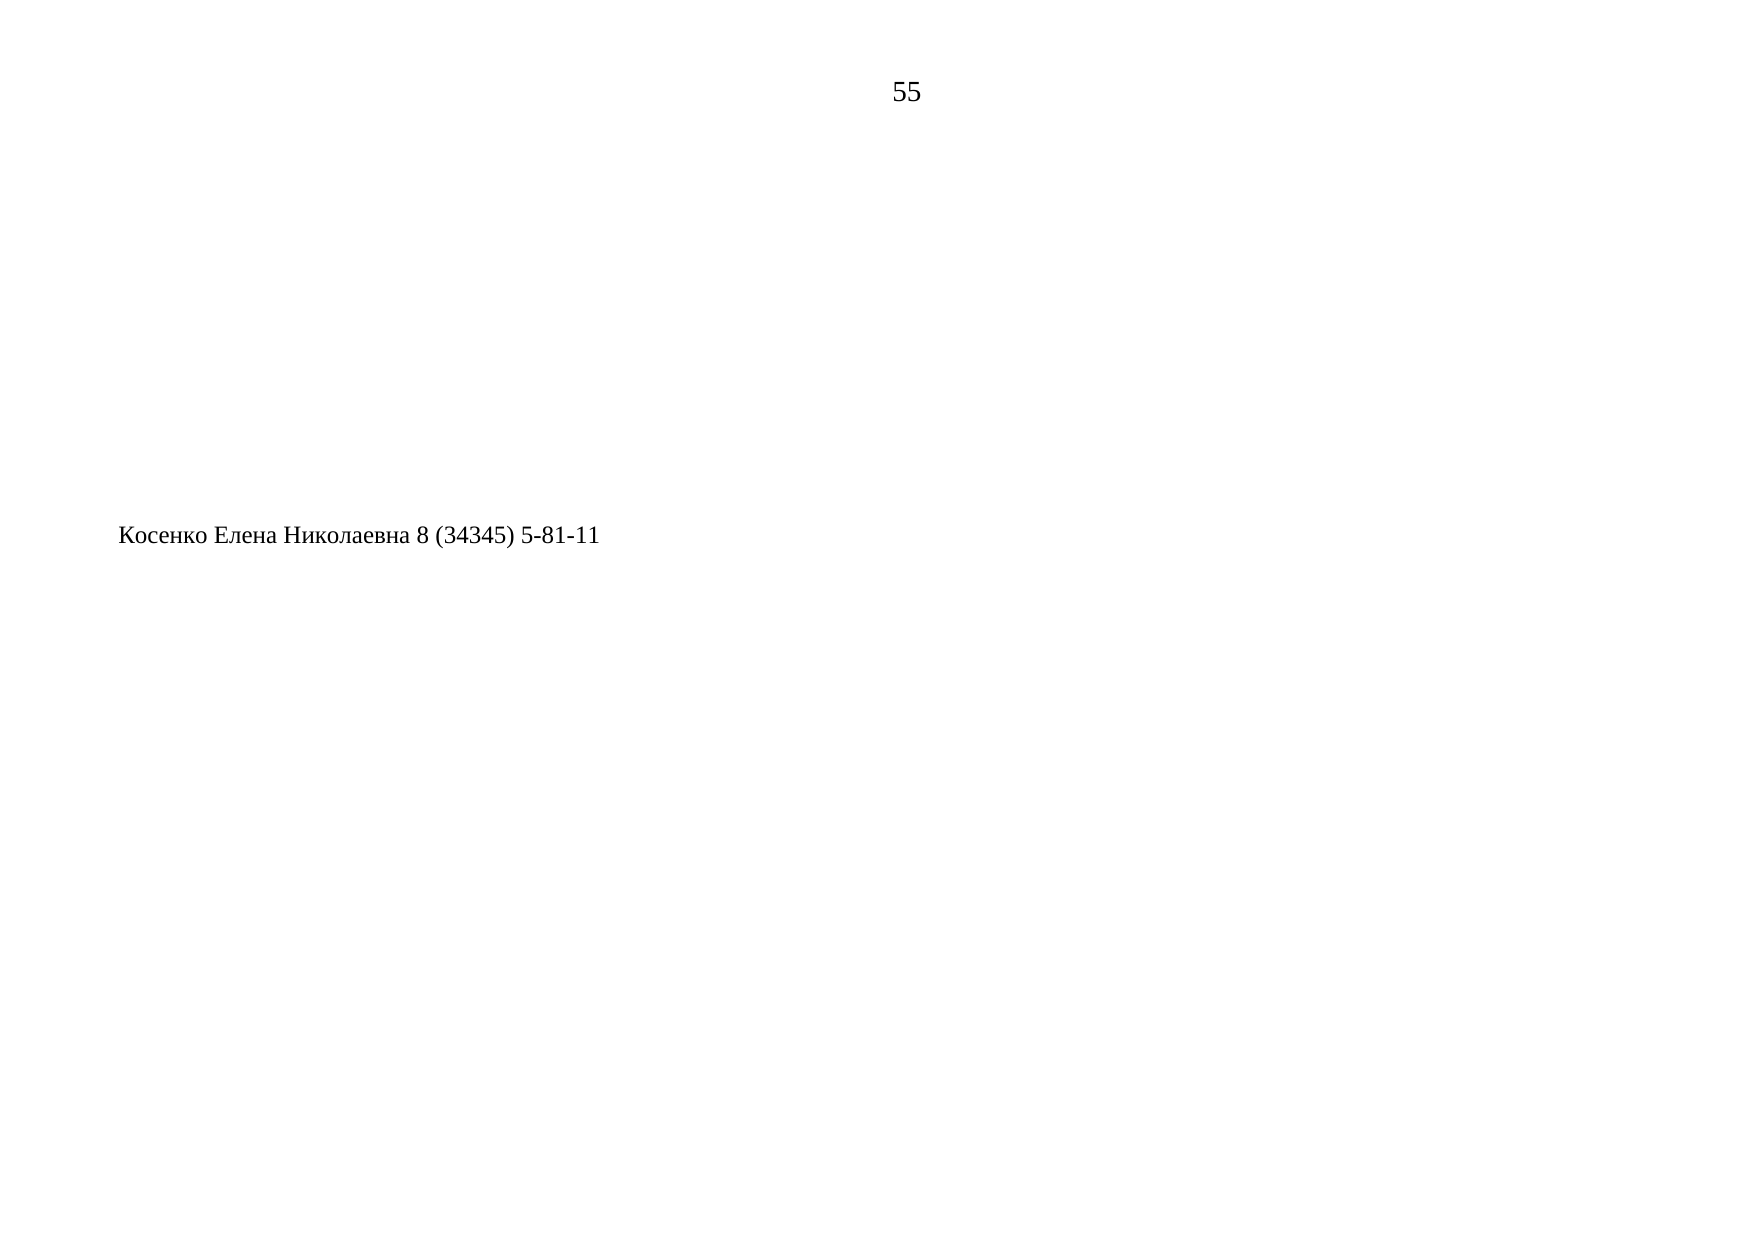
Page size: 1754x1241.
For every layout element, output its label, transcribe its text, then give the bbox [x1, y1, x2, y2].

text Косенко Елена Николаевна 8 (34345) 5-81-11 [118, 521, 1695, 549]
